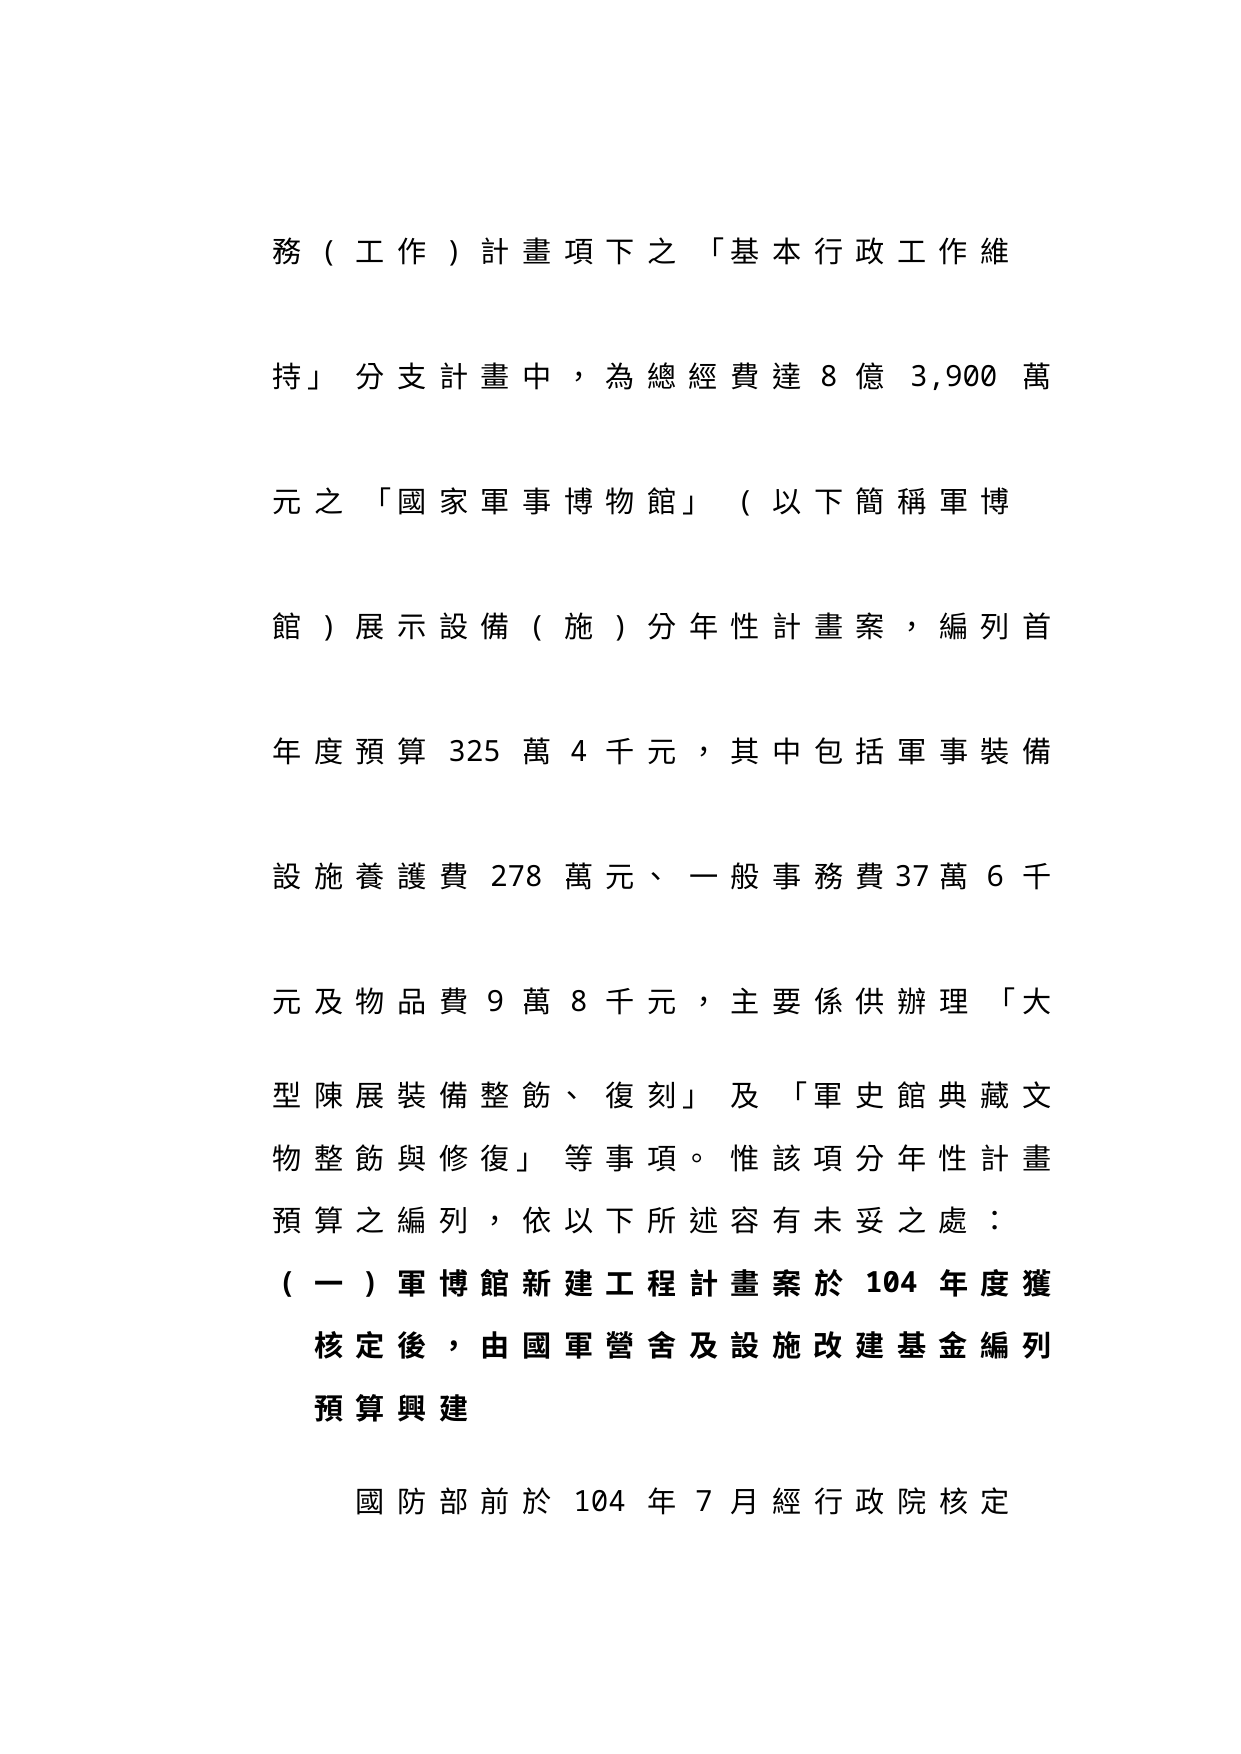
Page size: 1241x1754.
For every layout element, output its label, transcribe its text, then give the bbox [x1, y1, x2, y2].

text (一)軍博館新建工程計畫案於104年度獲核定後，由國軍營舍及設施改建基金編列預算興建 [242, 1240, 1058, 1427]
text 國防部前於104年7月經行政院核定「國家軍事博物館新建工程」計畫，規劃以總經費32億6,439萬4千元於台北市大直國防專區興建主館與別館聯合建築物乙棟，預計室內可供陳列軍事文物之面積達3萬5,126餘平方公尺，將設置多種展間(場)，陳展陸、海、空軍大型裝備及典藏文物，俾利保存、研究國軍歷史文物，並期藉開放參觀以收促進教育學習及觀光之效。該項工程計畫期程訂為104年至112年，所需工程經費係由國防部國軍營舍及設施改建基金(以下簡稱營改基金)分年編列預算支應，有關館內展示設備(施)之規劃設置所需經費8億3,900萬元，則另由國防部(本部)分年編列軍事投資預算辦理。 [271, 1427, 1058, 1552]
text 務(工作)計畫項下之「基本行政工作維持」分支計畫中，為總經費達8億3,900萬元之「國家軍事博物館」(以下簡稱軍博館)展示設備(施)分年性計畫案，編列首年度預算325萬4千元，其中包括軍事裝備設施養護費278萬元、一般事務費37萬6千元及物品費9萬8千元，主要係供辦理「大型陳展裝備整飭、復刻」及「軍史館典藏文物整飭與修復」等事項。惟該項分年性計畫預算之編列，依以下所述容有未妥之處： [242, 177, 1058, 1240]
